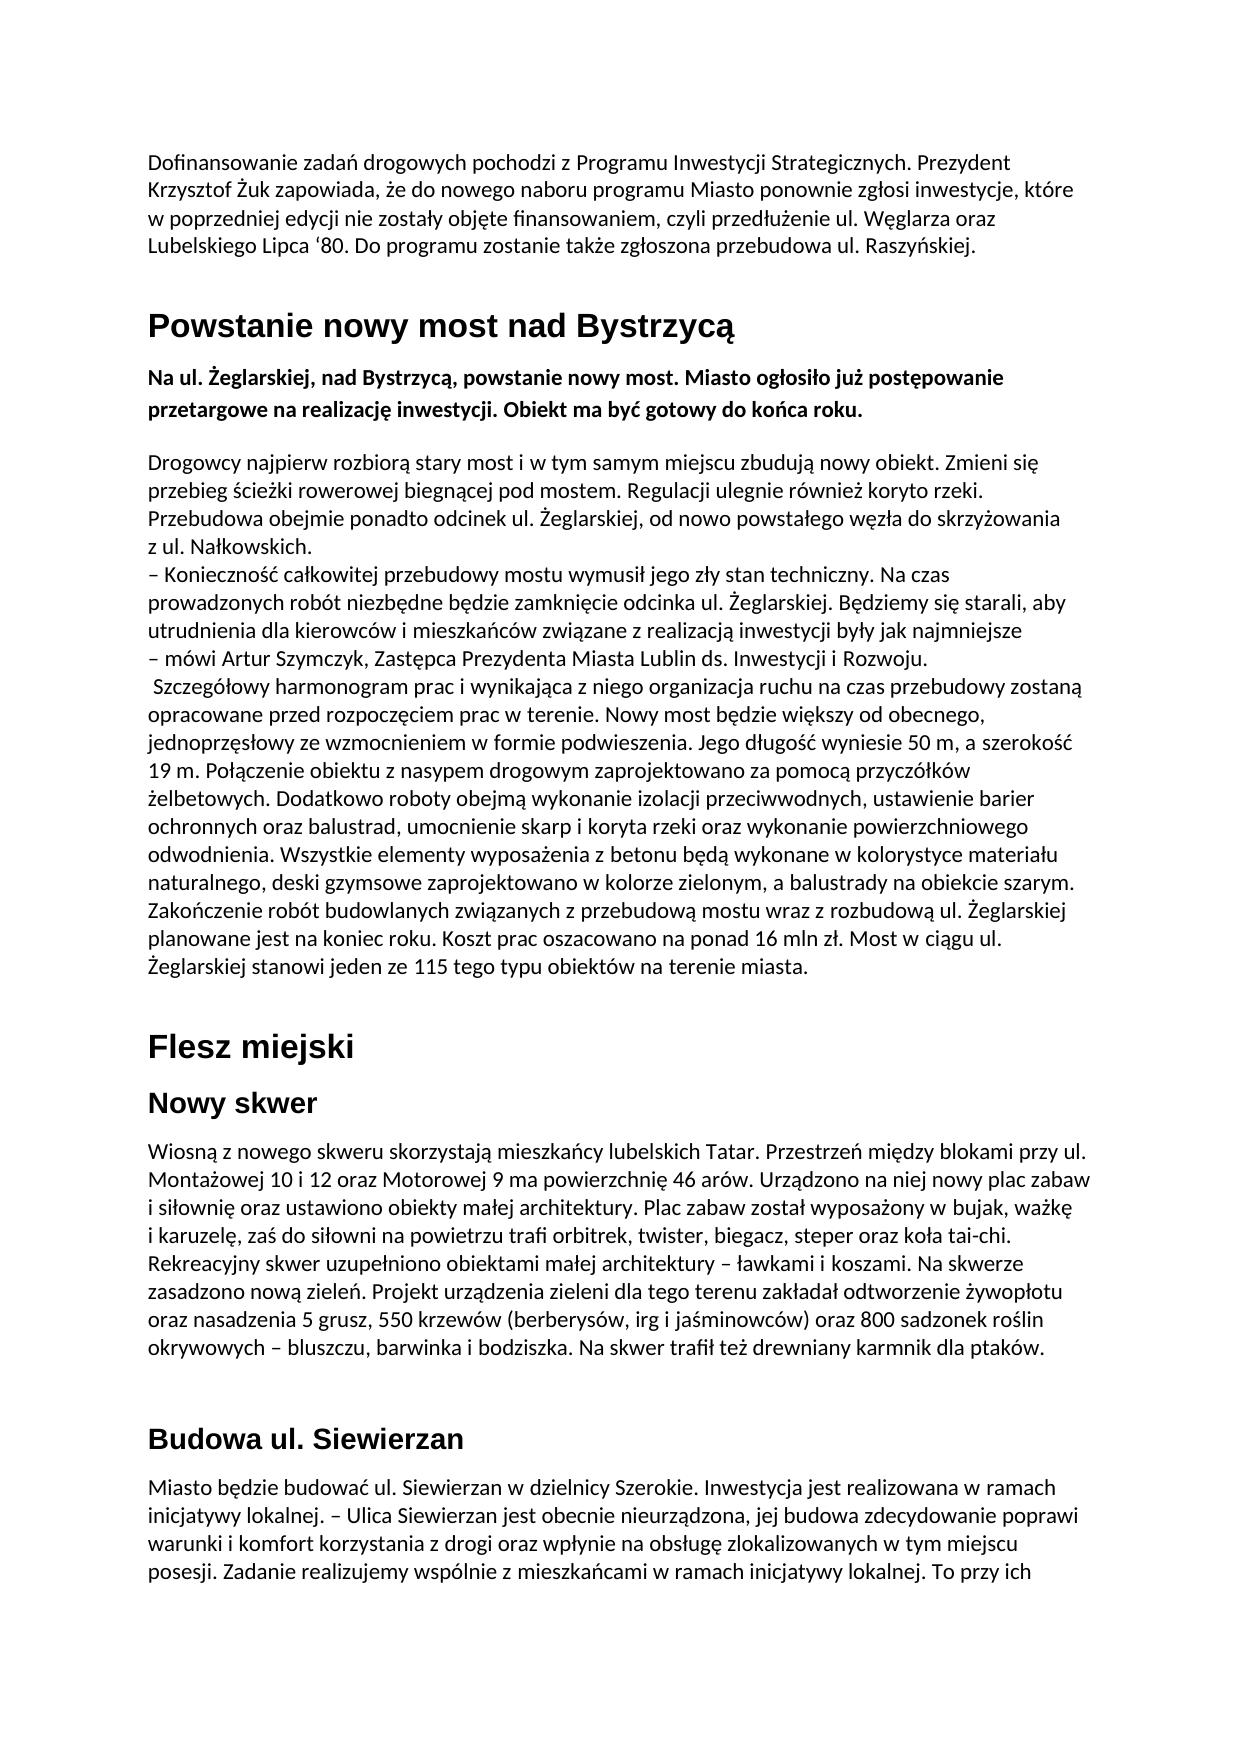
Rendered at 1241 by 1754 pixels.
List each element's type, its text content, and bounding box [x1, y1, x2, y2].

subtitle Budowa ul. Siewierzan [148, 1422, 1093, 1456]
text Szczegółowy harmonogram prac i wynikająca z niego organizacja ruchu na czas przebudowy zostaną opracowane przed rozpoczęciem prac w terenie. Nowy most będzie większy od obecnego, jednoprzęsłowy ze wzmocnieniem w formie podwieszenia. Jego długość wyniesie 50 m, a szerokość 19 m. Połączenie obiektu z nasypem drogowym zaprojektowano za pomocą przyczółków żelbetowych. Dodatkowo roboty obejmą wykonanie izolacji przeciwwodnych, ustawienie barier ochronnych oraz balustrad, umocnienie skarp i koryta rzeki oraz wykonanie powierzchniowego odwodnienia. Wszystkie elementy wyposażenia z betonu będą wykonane w kolorystyce materiału naturalnego, deski gzymsowe zaprojektowano w kolorze zielonym, a balustrady na obiekcie szarym. [148, 672, 1093, 896]
text Drogowcy najpierw rozbiorą stary most i w tym samym miejscu zbudują nowy obiekt. Zmieni się przebieg ścieżki rowerowej biegnącej pod mostem. Regulacji ulegnie również koryto rzeki. Przebudowa obejmie ponadto odcinek ul. Żeglarskiej, od nowo powstałego węzła do skrzyżowania z ul. Nałkowskich. [148, 448, 1093, 560]
text Na ul. Żeglarskiej, nad Bystrzycą, powstanie nowy most. Miasto ogłosiło już postępowanie przetargowe na realizację inwestycji. Obiekt ma być gotowy do końca roku. [148, 363, 1093, 423]
subtitle Flesz miejski [148, 1027, 1093, 1065]
subtitle Nowy skwer [148, 1086, 1093, 1119]
text Wiosną z nowego skweru skorzystają mieszkańcy lubelskich Tatar. Przestrzeń między blokami przy ul. Montażowej 10 i 12 oraz Motorowej 9 ma powierzchnię 46 arów. Urządzono na niej nowy plac zabaw i siłownię oraz ustawiono obiekty małej architektury. Plac zabaw został wyposażony w bujak, ważkę i karuzelę, zaś do siłowni na powietrzu trafi orbitrek, twister, biegacz, steper oraz koła tai-chi. Rekreacyjny skwer uzupełniono obiektami małej architektury – ławkami i koszami. Na skwerze zasadzono nową zieleń. Projekt urządzenia zieleni dla tego terenu zakładał odtworzenie żywopłotu oraz nasadzenia 5 grusz, 550 krzewów (berberysów, irg i jaśminowców) oraz 800 sadzonek roślin okrywowych – bluszczu, barwinka i bodziszka. Na skwer trafił też drewniany karmnik dla ptaków. [148, 1137, 1093, 1361]
text – Konieczność całkowitej przebudowy mostu wymusił jego zły stan techniczny. Na czas prowadzonych robót niezbędne będzie zamknięcie odcinka ul. Żeglarskiej. Będziemy się starali, aby utrudnienia dla kierowców i mieszkańców związane z realizacją inwestycji były jak najmniejsze – mówi Artur Szymczyk, Zastępca Prezydenta Miasta Lublin ds. Inwestycji i Rozwoju. [148, 560, 1093, 672]
subtitle Powstanie nowy most nad Bystrzycą [148, 306, 1093, 344]
text Dofinansowanie zadań drogowych pochodzi z Programu Inwestycji Strategicznych. Prezydent Krzysztof Żuk zapowiada, że do nowego naboru programu Miasto ponownie zgłosi inwestycje, które w poprzedniej edycji nie zostały objęte finansowaniem, czyli przedłużenie ul. Węglarza oraz Lubelskiego Lipca ‘80. Do programu zostanie także zgłoszona przebudowa ul. Raszyńskiej. [148, 148, 1093, 260]
text Zakończenie robót budowlanych związanych z przebudową mostu wraz z rozbudową ul. Żeglarskiej planowane jest na koniec roku. Koszt prac oszacowano na ponad 16 mln zł. Most w ciągu ul. Żeglarskiej stanowi jeden ze 115 tego typu obiektów na terenie miasta. [148, 896, 1093, 980]
text Miasto będzie budować ul. Siewierzan w dzielnicy Szerokie. Inwestycja jest realizowana w ramach inicjatywy lokalnej. – Ulica Siewierzan jest obecnie nieurządzona, jej budowa zdecydowanie poprawi warunki i komfort korzystania z drogi oraz wpłynie na obsługę zlokalizowanych w tym miejscu posesji. Zadanie realizujemy wspólnie z mieszkańcami w ramach inicjatywy lokalnej. To przy ich [148, 1473, 1093, 1585]
